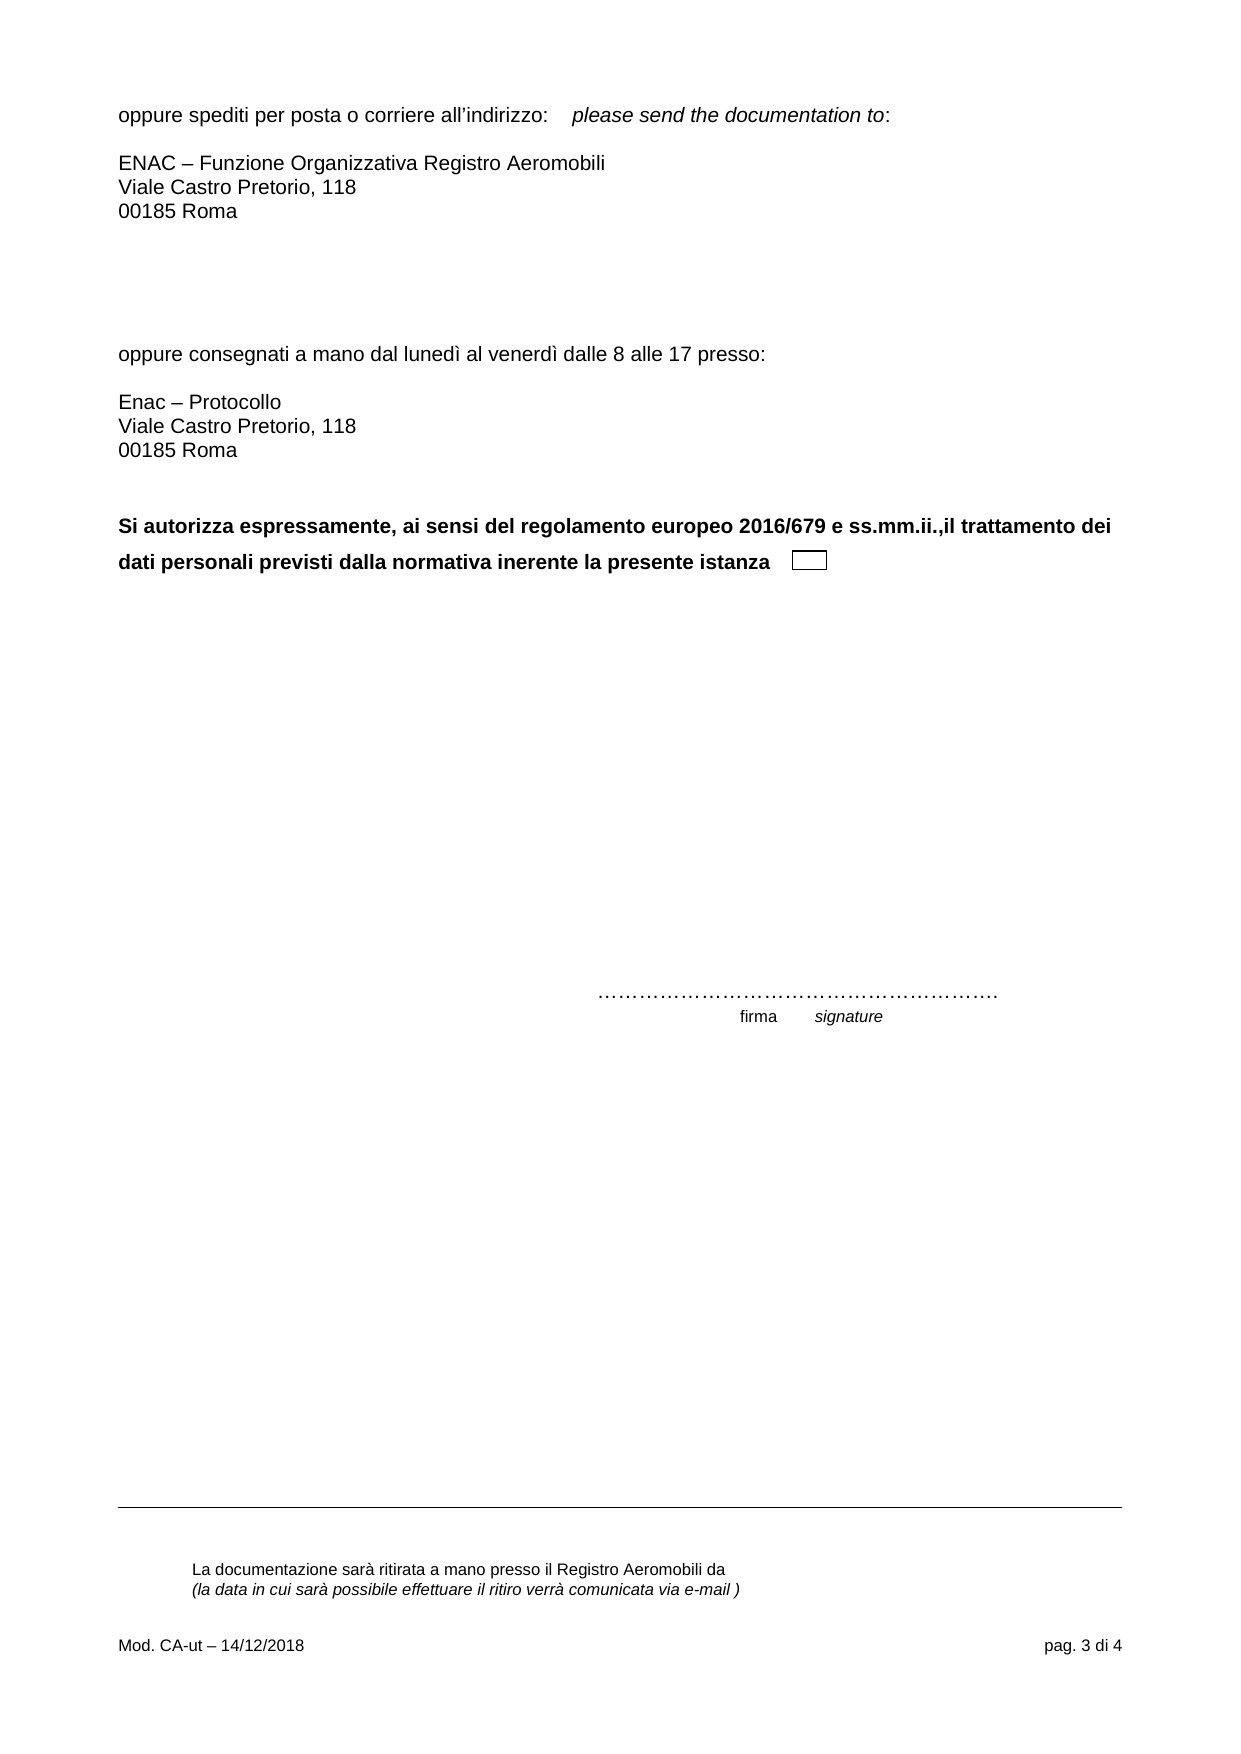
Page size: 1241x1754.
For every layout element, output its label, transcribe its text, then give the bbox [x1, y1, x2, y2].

text 00185 Roma [118, 438, 1122, 462]
text Viale Castro Pretorio, 118 [118, 414, 1122, 438]
text oppure consegnati a mano dal lunedì al venerdì dalle 8 alle 17 presso: [118, 342, 1122, 366]
text firma signature [118, 1002, 1122, 1026]
text …………………………………………………. [118, 978, 1122, 1002]
text Si autorizza espressamente, ai sensi del regolamento europeo 2016/679 e ss.mm.ii.,il trattamento dei dati personali previsti dalla normativa inerente la presente istanza [118, 514, 1122, 574]
text ENAC – Funzione Organizzativa Registro Aeromobili [118, 151, 1122, 174]
text oppure spediti per posta o corriere all’indirizzo: please send the documentation to: [118, 103, 1122, 127]
text (la data in cui sarà possibile effettuare il ritiro verrà comunicata via e-mail ) [118, 1579, 1122, 1598]
text La documentazione sarà ritirata a mano presso il Registro Aeromobili da [118, 1560, 1122, 1579]
text Viale Castro Pretorio, 118 [118, 174, 1122, 198]
text 00185 Roma [118, 198, 1122, 222]
text Enac – Protocollo [118, 390, 1122, 414]
